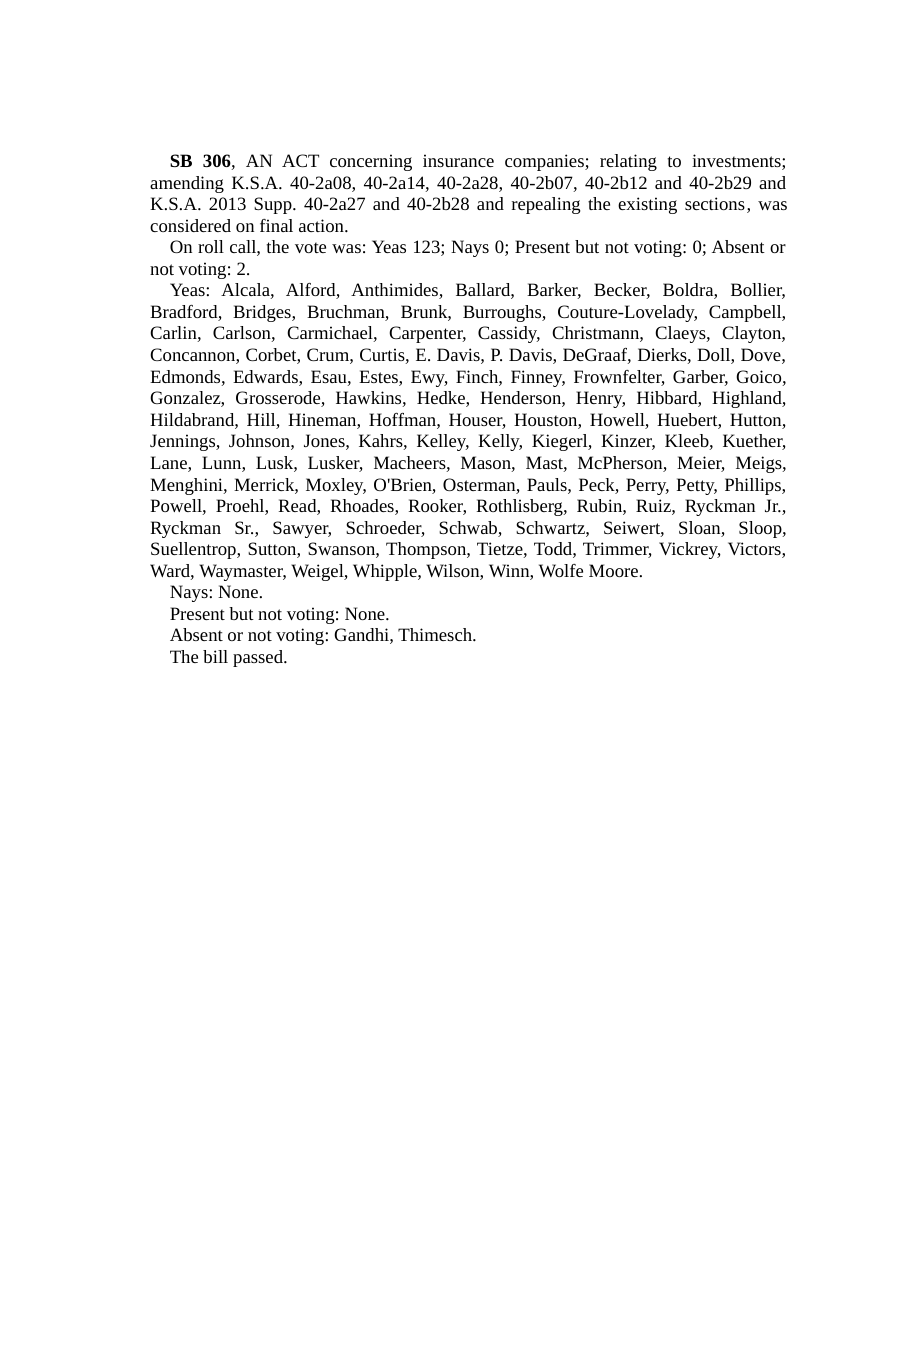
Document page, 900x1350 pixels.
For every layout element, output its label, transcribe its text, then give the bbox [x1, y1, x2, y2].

text On roll call, the vote was: Yeas 123; Nays 0; Present but not voting: 0; Absent or not voting: 2. [150, 236, 787, 279]
text Absent or not voting: Gandhi, Thimesch. [150, 624, 787, 646]
text Nays: None. [150, 581, 787, 603]
text Present but not voting: None. [150, 603, 787, 624]
text SB 306, AN ACT concerning insurance companies; relating to investments; amending K.S.A. 40-2a08, 40-2a14, 40-2a28, 40-2b07, 40-2b12 and 40-2b29 and K.S.A. 2013 Supp. 40-2a27 and 40-2b28 and repealing the existing sections, was considered on final action. [150, 150, 787, 236]
text The bill passed. [150, 646, 787, 667]
text Yeas: Alcala, Alford, Anthimides, Ballard, Barker, Becker, Boldra, Bollier, Bradford, Bridges, Bruchman, Brunk, Burroughs, Couture-Lovelady, Campbell, Carlin, Carlson, Carmichael, Carpenter, Cassidy, Christmann, Claeys, Clayton, Concannon, Corbet, Crum, Curtis, E. Davis, P. Davis, DeGraaf, Dierks, Doll, Dove, Edmonds, Edwards, Esau, Estes, Ewy, Finch, Finney, Frownfelter, Garber, Goico, Gonzalez, Grosserode, Hawkins, Hedke, Henderson, Henry, Hibbard, Highland, Hildabrand, Hill, Hineman, Hoffman, Houser, Houston, Howell, Huebert, Hutton, Jennings, Johnson, Jones, Kahrs, Kelley, Kelly, Kiegerl, Kinzer, Kleeb, Kuether, Lane, Lunn, Lusk, Lusker, Macheers, Mason, Mast, McPherson, Meier, Meigs, Menghini, Merrick, Moxley, O'Brien, Osterman, Pauls, Peck, Perry, Petty, Phillips, Powell, Proehl, Read, Rhoades, Rooker, Rothlisberg, Rubin, Ruiz, Ryckman Jr., Ryckman Sr., Sawyer, Schroeder, Schwab, Schwartz, Seiwert, Sloan, Sloop, Suellentrop, Sutton, Swanson, Thompson, Tietze, Todd, Trimmer, Vickrey, Victors, Ward, Waymaster, Weigel, Whipple, Wilson, Winn, Wolfe Moore. [150, 279, 787, 581]
